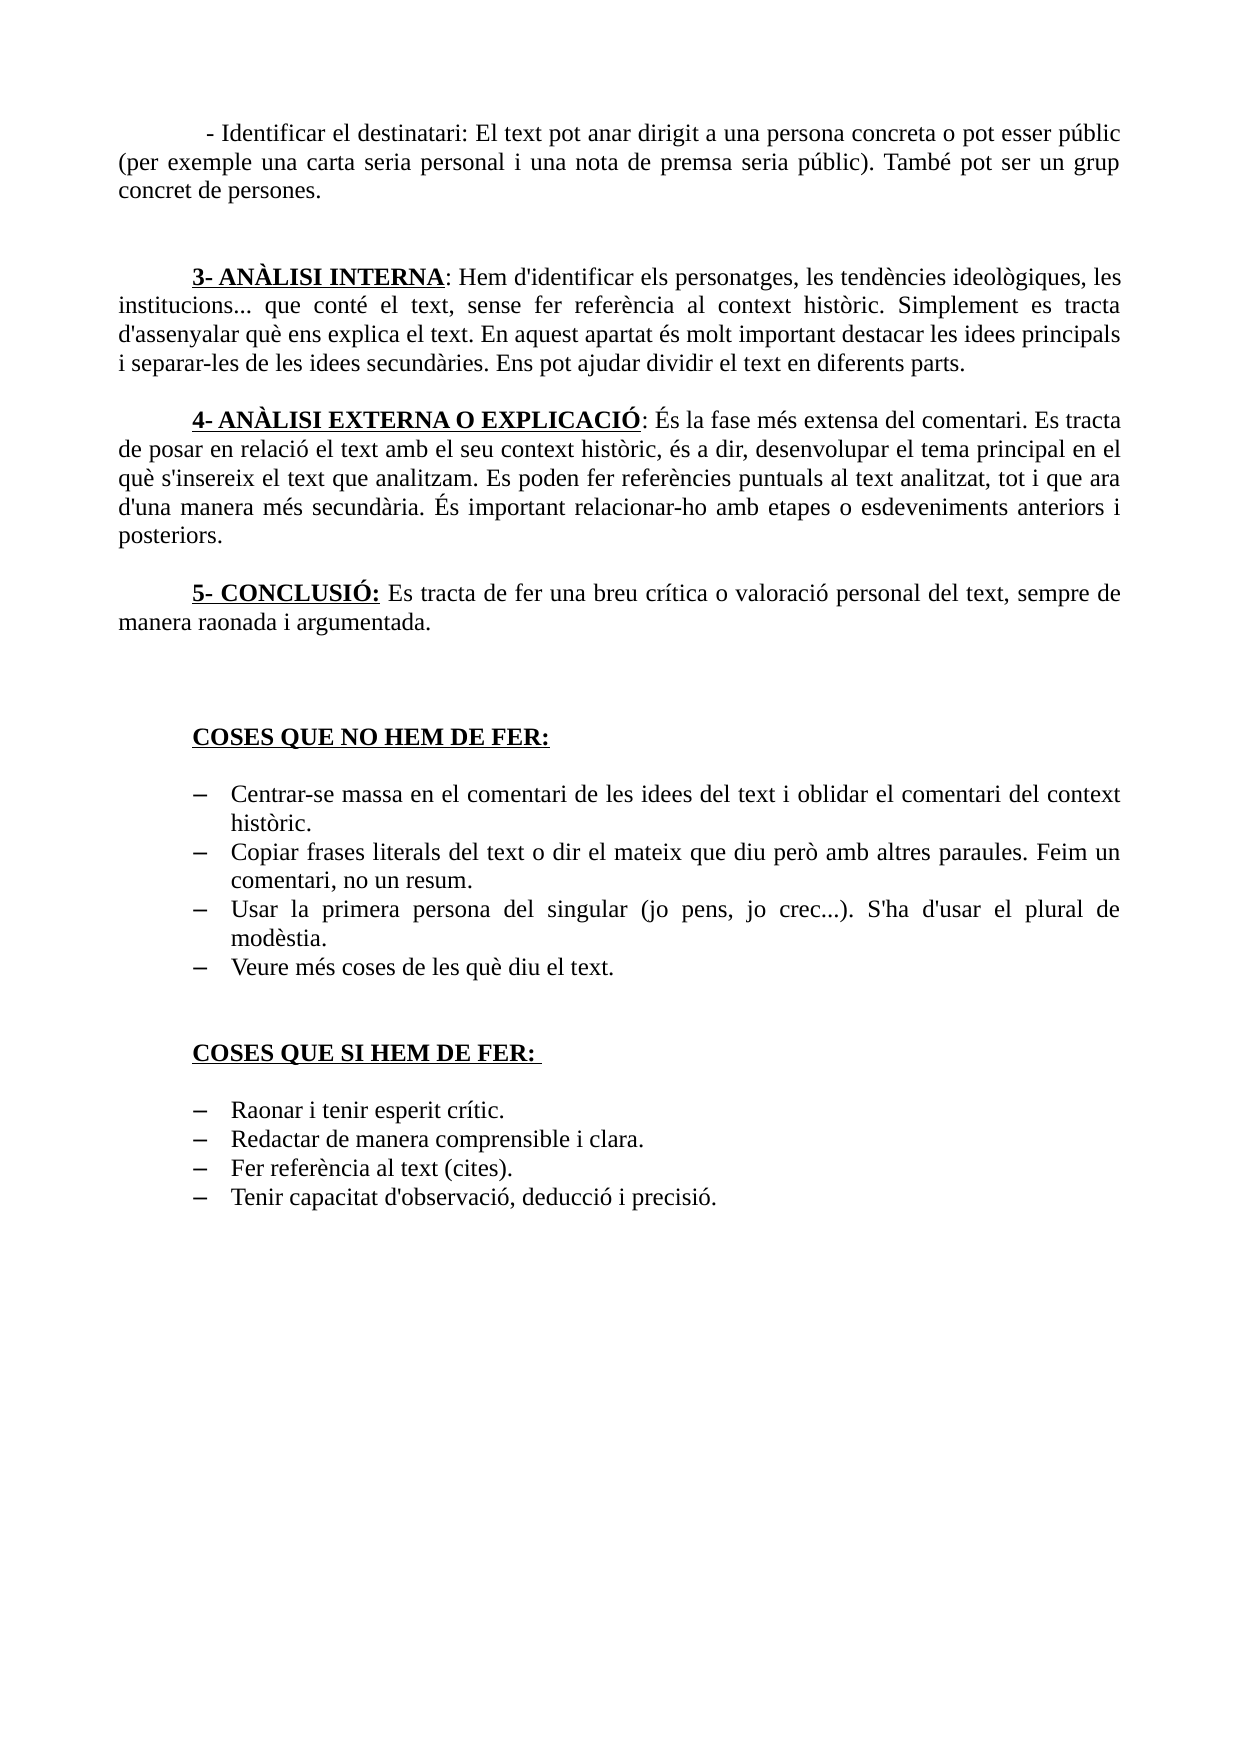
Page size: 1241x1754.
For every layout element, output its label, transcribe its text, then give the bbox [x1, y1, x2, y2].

text 3- ANÀLISI INTERNA: Hem d'identificar els personatges, les tendències ideològiques, les institucions... que conté el text, sense fer referència al context històric. Simplement es tracta d'assenyalar què ens explica el text. En aquest apartat és molt important destacar les idees principals i separar-les de les idees secundàries. Ens pot ajudar dividir el text en diferents parts. [118, 262, 1122, 377]
list Redactar de manera comprensible i clara. [193, 1124, 1122, 1153]
list Fer referència al text (cites). [193, 1153, 1122, 1182]
list Usar la primera persona del singular (jo pens, jo crec...). S'ha d'usar el plural de modèstia. [193, 894, 1122, 952]
text COSES QUE NO HEM DE FER: [118, 722, 1122, 751]
list Tenir capacitat d'observació, deducció i precisió. [193, 1182, 1122, 1211]
text COSES QUE SI HEM DE FER: [118, 1038, 1122, 1067]
text 4- ANÀLISI EXTERNA O EXPLICACIÓ: És la fase més extensa del comentari. Es tracta de posar en relació el text amb el seu context històric, és a dir, desenvolupar el tema principal en el què s'insereix el text que analitzam. Es poden fer referències puntuals al text analitzat, tot i que ara d'una manera més secundària. És important relacionar-ho amb etapes o esdeveniments anteriors i posteriors. [118, 406, 1122, 549]
text - Identificar el destinatari: El text pot anar dirigit a una persona concreta o pot esser públic (per exemple una carta seria personal i una nota de premsa seria públic). També pot ser un grup concret de persones. [118, 118, 1122, 204]
list Copiar frases literals del text o dir el mateix que diu però amb altres paraules. Feim un comentari, no un resum. [193, 837, 1122, 894]
text 5- CONCLUSIÓ: Es tracta de fer una breu crítica o valoració personal del text, sempre de manera raonada i argumentada. [118, 578, 1122, 636]
list Veure més coses de les què diu el text. [193, 952, 1122, 981]
list Raonar i tenir esperit crític. [193, 1096, 1122, 1124]
list Centrar-se massa en el comentari de les idees del text i oblidar el comentari del context històric. [193, 779, 1122, 837]
